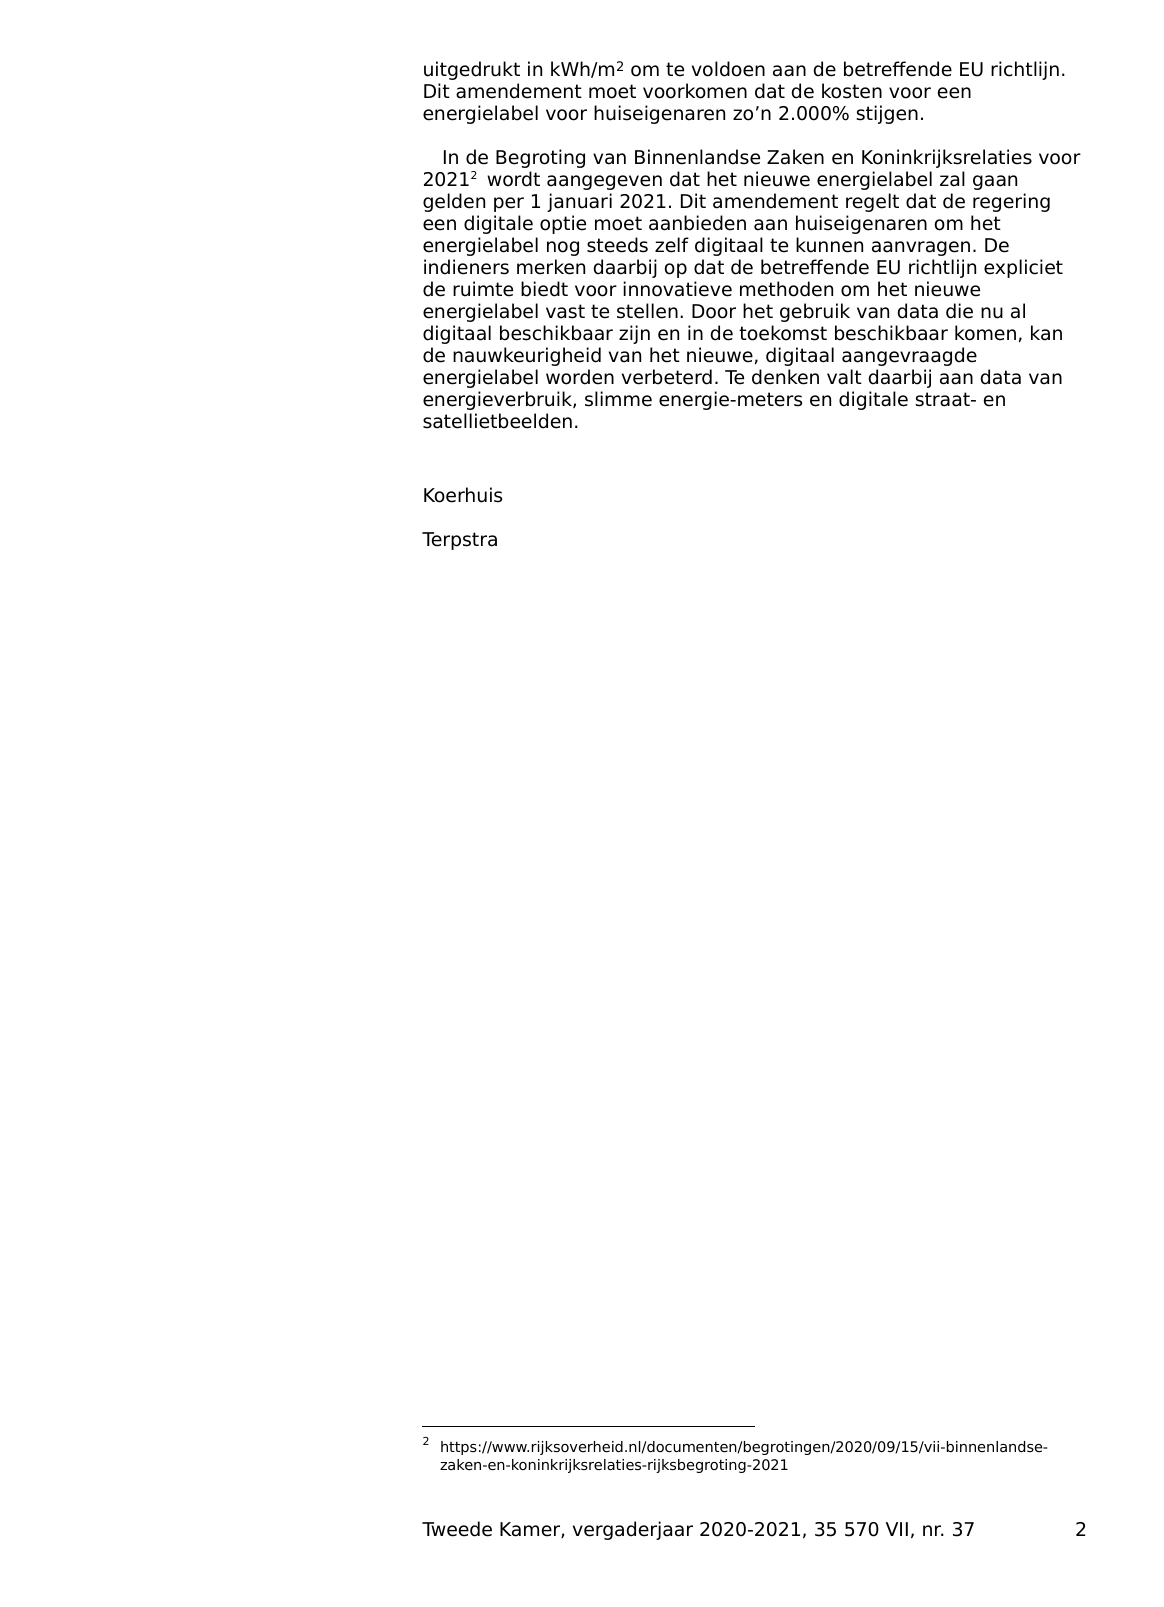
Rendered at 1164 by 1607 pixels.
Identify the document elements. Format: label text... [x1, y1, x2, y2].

text uitgedrukt in kWh/m2 om te voldoen aan de betreffende EU richtlijn. Dit amendement moet voorkomen dat de kosten voor een energielabel voor huiseigenaren zo’n 2.000% stijgen. [422, 59, 1087, 125]
text https://www.rijksoverheid.nl/documenten/begrotingen/2020/09/15/vii-binnenlandse-zaken-en-koninkrijksrelaties-rijksbegroting-2021 [422, 1435, 1087, 1474]
text In de Begroting van Binnenlandse Zaken en Koninkrijksrelaties voor 2021 wordt aangegeven dat het nieuwe energielabel zal gaan gelden per 1 januari 2021. Dit amendement regelt dat de regering een digitale optie moet aanbieden aan huiseigenaren om het energielabel nog steeds zelf digitaal te kunnen aanvragen. De indieners merken daarbij op dat de betreffende EU richtlijn expliciet de ruimte biedt voor innovatieve methoden om het nieuwe energielabel vast te stellen. Door het gebruik van data die nu al digitaal beschikbaar zijn en in de toekomst beschikbaar komen, kan de nauwkeurigheid van het nieuwe, digitaal aangevraagde energielabel worden verbeterd. Te denken valt daarbij aan data van energieverbruik, slimme energie-meters en digitale straat- en satellietbeelden. [422, 147, 1087, 433]
text Koerhuis Terpstra [422, 463, 1087, 551]
